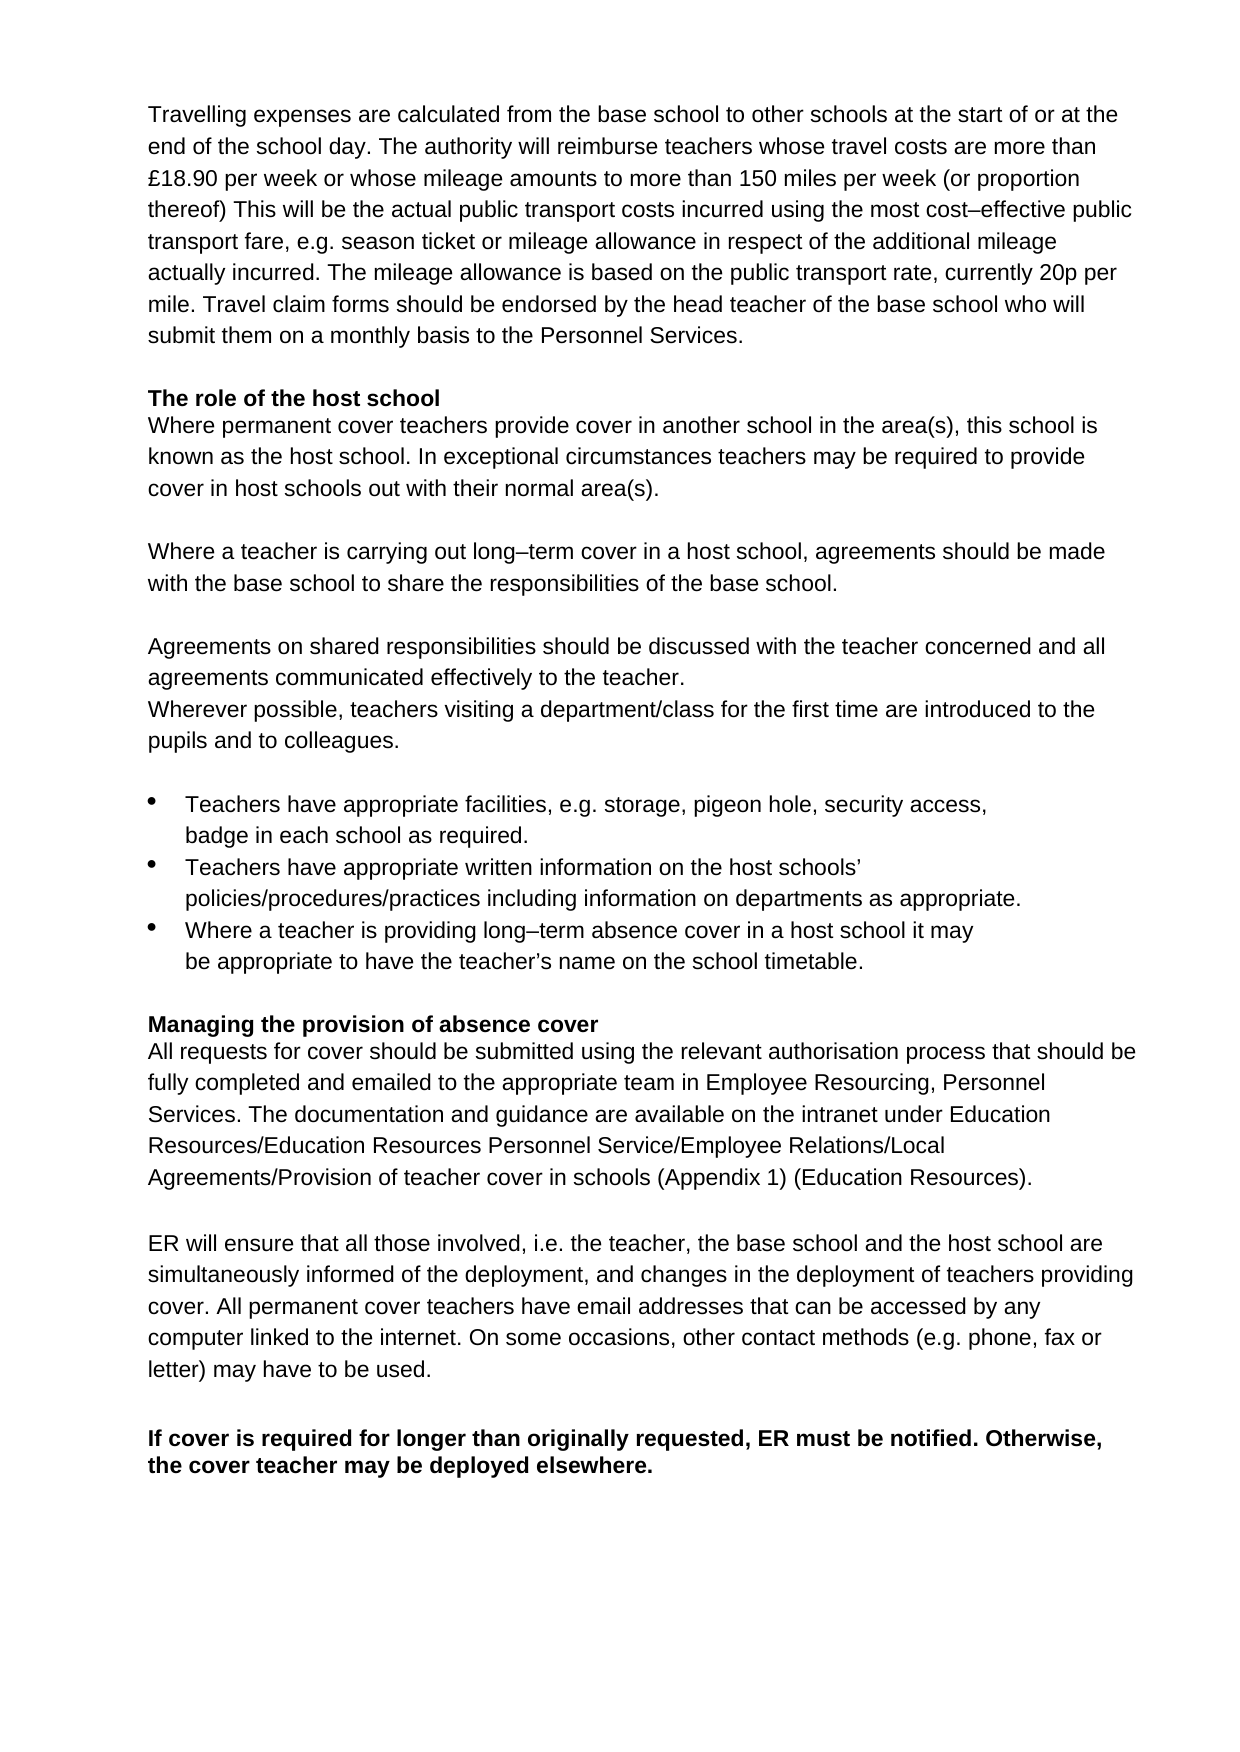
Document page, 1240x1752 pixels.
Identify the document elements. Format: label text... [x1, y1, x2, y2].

text Travelling expenses are calculated from the base school to other schools at the start of or at the end of the school day. The authority will reimburse teachers whose travel costs are more than £18.90 per week or whose mileage amounts to more than 150 miles per week (or proportion thereof) This will be the actual public transport costs incurred using the most cost–effective public transport fare, e.g. season ticket or mileage allowance in respect of the additional mileage actually incurred. The mileage allowance is based on the public transport rate, currently 20p per mile. Travel claim forms should be endorsed by the head teacher of the base school who will submit them on a monthly basis to the Personnel Services. [148, 101, 1137, 349]
text If cover is required for longer than originally requested, ER must be notified. Otherwise, the cover teacher may be deployed elsewhere. [148, 1425, 1137, 1478]
text Where a teacher is carrying out long–term cover in a host school, agreements should be made with the base school to share the responsibilities of the base school. [148, 538, 1137, 596]
text Managing the provision of absence cover [148, 1011, 1137, 1038]
text ER will ensure that all those involved, i.e. the teacher, the base school and the host school are simultaneously informed of the deployment, and changes in the deployment of teachers providing cover. All permanent cover teachers have email addresses that can be accessed by any computer linked to the internet. On some occasions, other contact methods (e.g. phone, fax or letter) may have to be used. [148, 1230, 1137, 1382]
list Teachers have appropriate written information on the host schools’ policies/procedures/practices including information on departments as appropriate. [148, 854, 1137, 912]
text Agreements on shared responsibilities should be discussed with the teacher concerned and all agreements communicated effectively to the teacher. [148, 633, 1137, 691]
text Wherever possible, teachers visiting a department/class for the first time are introduced to the pupils and to colleagues. [148, 696, 1137, 754]
list Teachers have appropriate facilities, e.g. storage, pigeon hole, security access, badge in each school as required. [148, 791, 1137, 848]
list Where a teacher is providing long–term absence cover in a host school it may be appropriate to have the teacher’s name on the school timetable. [148, 917, 1137, 975]
text Where permanent cover teachers provide cover in another school in the area(s), this school is known as the host school. In exceptional circumstances teachers may be required to provide cover in host schools out with their normal area(s). [148, 412, 1137, 501]
text All requests for cover should be submitted using the relevant authorisation process that should be fully completed and emailed to the appropriate team in Employee Resourcing, Personnel Services. The documentation and guidance are available on the intranet under Education Resources/Education Resources Personnel Service/Employee Relations/Local Agreements/Provision of teacher cover in schools (Appendix 1) (Education Resources). [148, 1038, 1137, 1190]
text The role of the host school [148, 385, 1137, 412]
